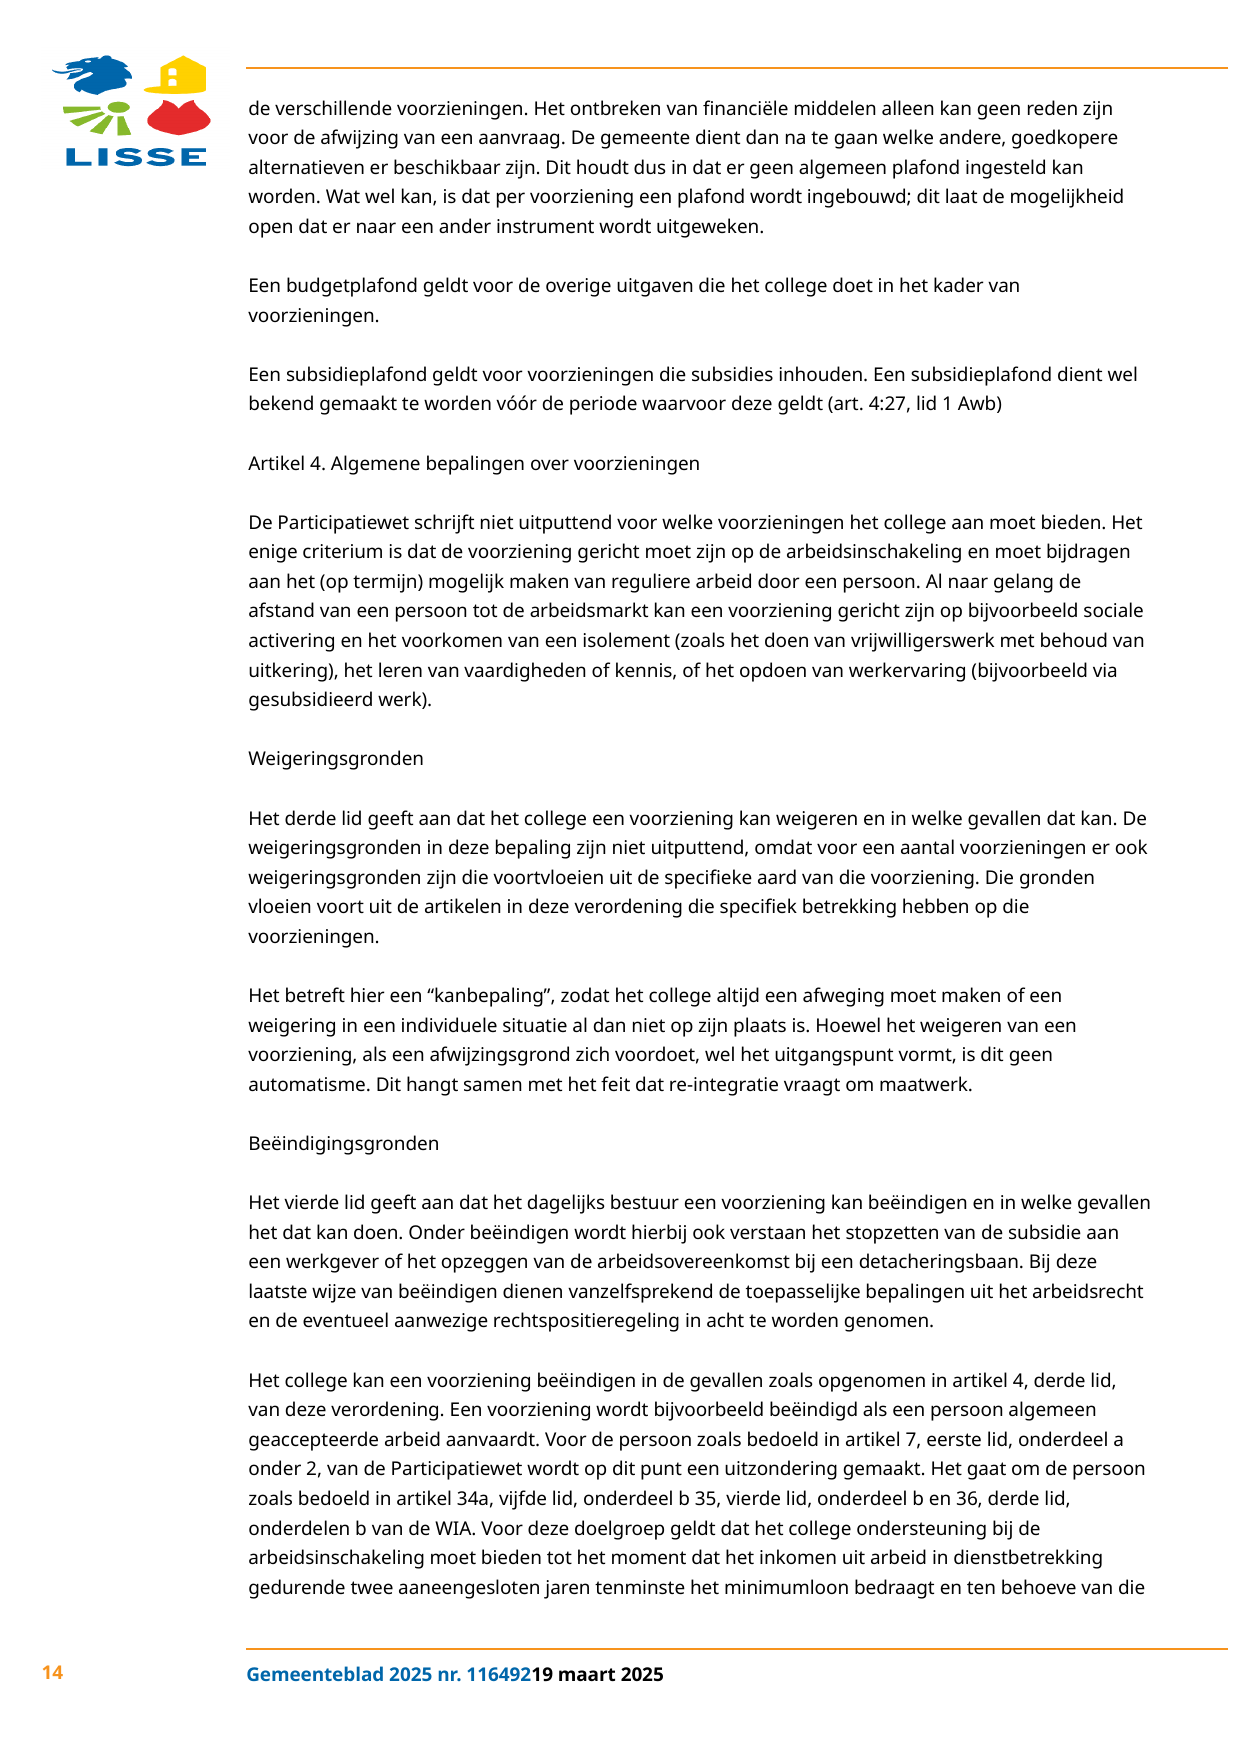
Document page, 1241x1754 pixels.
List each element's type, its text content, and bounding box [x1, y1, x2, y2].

text Het college kan een voorziening beëindigen in de gevallen zoals opgenomen in artikel 4, derde lid, van deze verordening. Een voorziening wordt bijvoorbeeld beëindigd als een persoon algemeen geaccepteerde arbeid aanvaardt. Voor de persoon zoals bedoeld in artikel 7, eerste lid, onderdeel a onder 2, van de Participatiewet wordt op dit punt een uitzondering gemaakt. Het gaat om de persoon zoals bedoeld in artikel 34a, vijfde lid, onderdeel b 35, vierde lid, onderdeel b en 36, derde lid, onderdelen b van de WIA. Voor deze doelgroep geldt dat het college ondersteuning bij de arbeidsinschakeling moet bieden tot het moment dat het inkomen uit arbeid in dienstbetrekking gedurende twee aaneengesloten jaren tenminste het minimumloon bedraagt en ten behoeve van die [248, 1367, 1152, 1600]
text Een subsidieplafond geldt voor voorzieningen die subsidies inhouden. Een subsidieplafond dient wel bekend gemaakt te worden vóór de periode waarvoor deze geldt (art. 4:27, lid 1 Awb) [248, 361, 1152, 416]
picture [41, 47, 231, 172]
text Het betreft hier een “kanbepaling”, zodat het college altijd een afweging moet maken of een weigering in een individuele situatie al dan niet op zijn plaats is. Hoewel het weigeren van een voorziening, als een afwijzingsgrond zich voordoet, wel het uitgangspunt vormt, is dit geen automatisme. Dit hangt samen met het feit dat re-integratie vraagt om maatwerk. [248, 982, 1152, 1097]
text De Participatiewet schrijft niet uitputtend voor welke voorzieningen het college aan moet bieden. Het enige criterium is dat de voorziening gericht moet zijn op de arbeidsinschakeling en moet bijdragen aan het (op termijn) mogelijk maken van reguliere arbeid door een persoon. Al naar gelang de afstand van een persoon tot de arbeidsmarkt kan een voorziening gericht zijn op bijvoorbeeld sociale activering en het voorkomen van een isolement (zoals het doen van vrijwilligerswerk met behoud van uitkering), het leren van vaardigheden of kennis, of het opdoen van werkervaring (bijvoorbeeld via gesubsidieerd werk). [248, 509, 1152, 712]
text Het vierde lid geeft aan dat het dagelijks bestuur een voorziening kan beëindigen en in welke gevallen het dat kan doen. Onder beëindigen wordt hierbij ook verstaan het stopzetten van de subsidie aan een werkgever of het opzeggen van de arbeidsovereenkomst bij een detacheringsbaan. Bij deze laatste wijze van beëindigen dienen vanzelfsprekend de toepasselijke bepalingen uit het arbeidsrecht en de eventueel aanwezige rechtspositieregeling in acht te worden genomen. [248, 1189, 1152, 1333]
text Een budgetplafond geldt voor de overige uitgaven die het college doet in het kader van voorzieningen. [248, 272, 1152, 328]
text Weigeringsgronden [248, 746, 1152, 771]
text Beëindigingsgronden [248, 1130, 1152, 1156]
text Artikel 4. Algemene bepalingen over voorzieningen [248, 450, 1152, 476]
text Het derde lid geeft aan dat het college een voorziening kan weigeren en in welke gevallen dat kan. De weigeringsgronden in deze bepaling zijn niet uitputtend, omdat voor een aantal voorzieningen er ook weigeringsgronden zijn die voortvloeien uit de specifieke aard van die voorziening. Die gronden vloeien voort uit de artikelen in deze verordening die specifiek betrekking hebben op die voorzieningen. [248, 805, 1152, 949]
text de verschillende voorzieningen. Het ontbreken van financiële middelen alleen kan geen reden zijn voor de afwijzing van een aanvraag. De gemeente dient dan na te gaan welke andere, goedkopere alternatieven er beschikbaar zijn. Dit houdt dus in dat er geen algemeen plafond ingesteld kan worden. Wat wel kan, is dat per voorziening een plafond wordt ingebouwd; dit laat de mogelijkheid open dat er naar een ander instrument wordt uitgeweken. [248, 95, 1152, 239]
